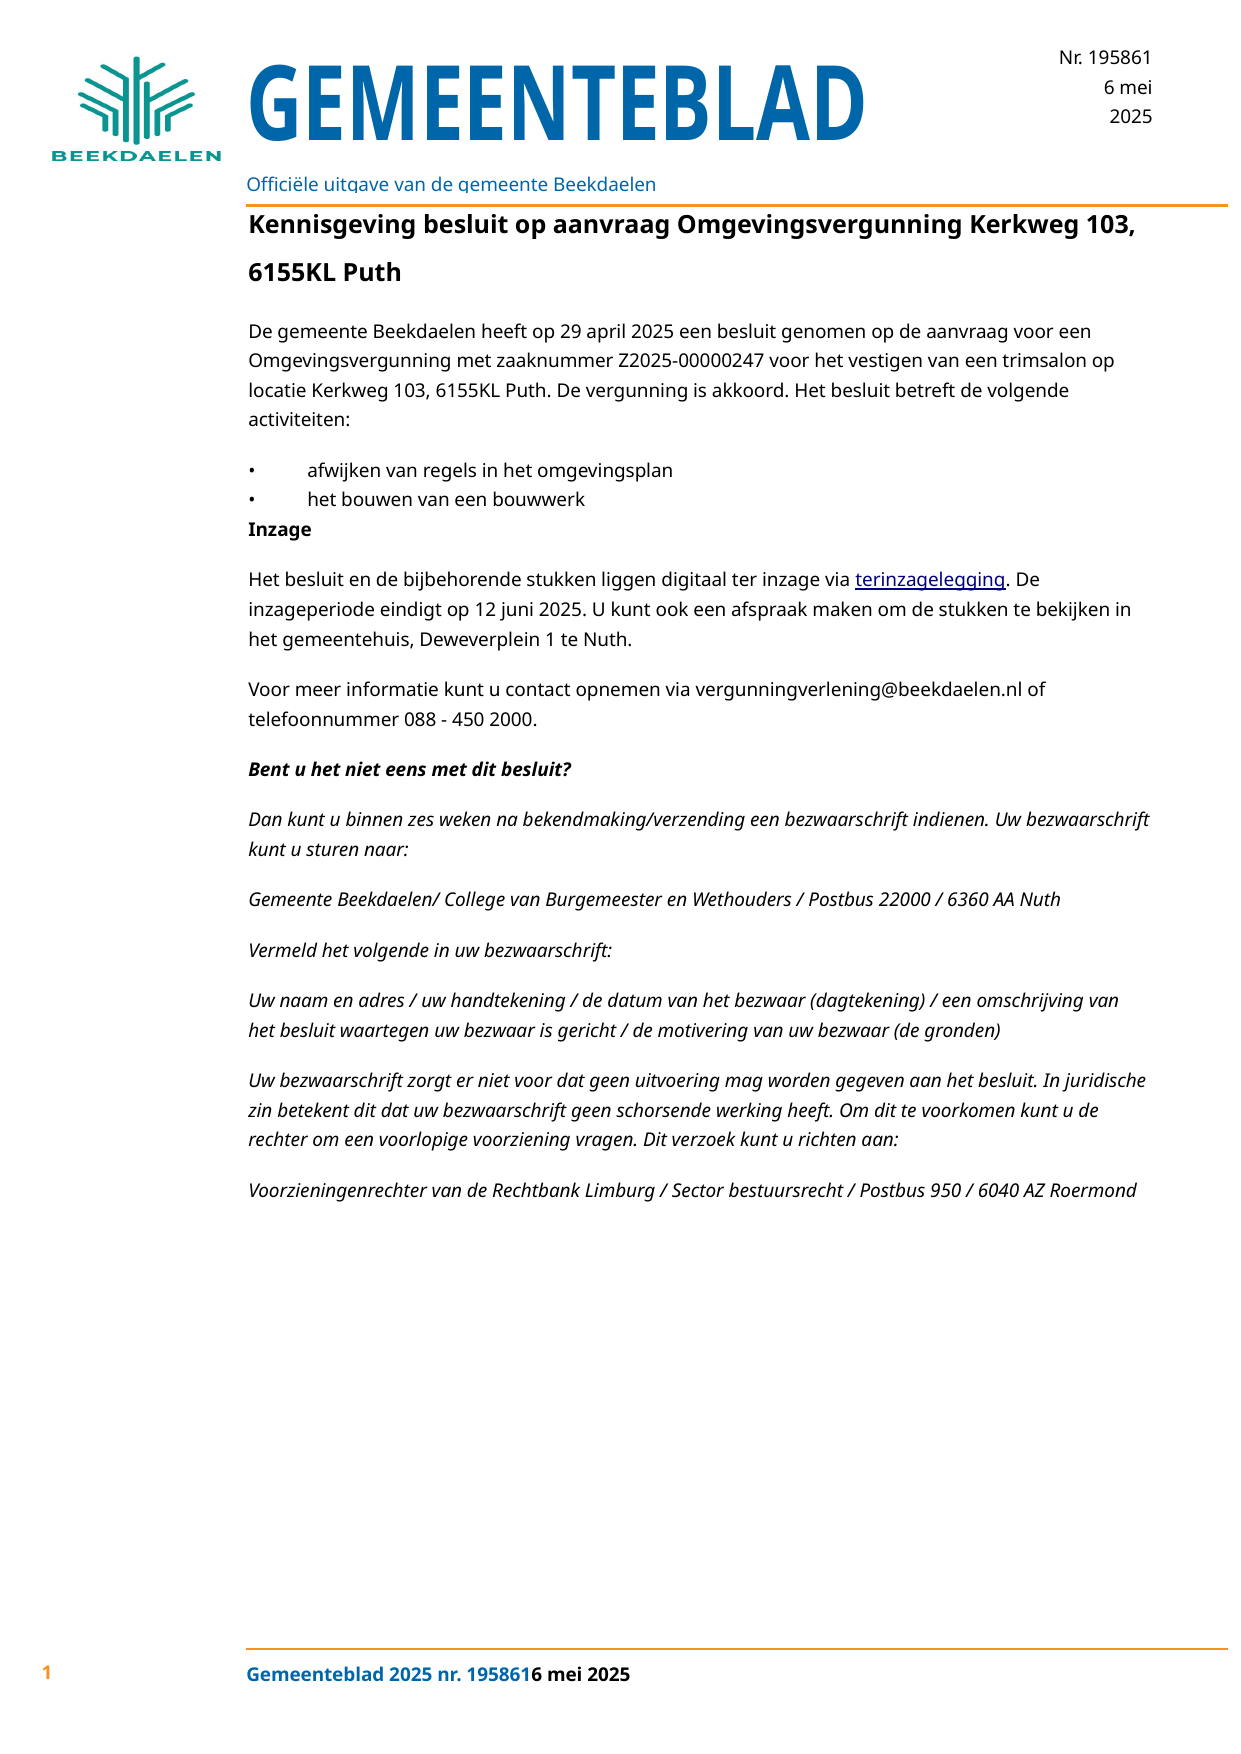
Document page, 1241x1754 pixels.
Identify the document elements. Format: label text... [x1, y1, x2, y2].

text De gemeente Beekdaelen heeft op 29 april 2025 een besluit genomen op de aanvraag voor een Omgevingsvergunning met zaaknummer Z2025-00000247 voor het vestigen van een trimsalon op locatie Kerkweg 103, 6155KL Puth. De vergunning is akkoord. Het besluit betreft de volgende activiteiten: [248, 318, 1152, 432]
text Bent u het niet eens met dit besluit? [248, 756, 1152, 782]
text Vermeld het volgende in uw bezwaarschrift: [248, 937, 1152, 963]
text Inzage [248, 516, 1152, 542]
text Kennisgeving besluit op aanvraag Omgevingsvergunning Kerkweg 103, 6155KL Puth [248, 207, 1152, 288]
picture [41, 47, 231, 172]
list het bouwen van een bouwwerk [248, 487, 1152, 512]
text Gemeente Beekdaelen/ College van Burgemeester en Wethouders / Postbus 22000 / 6360 AA Nuth [248, 887, 1152, 912]
text Voorzieningenrechter van de Rechtbank Limburg / Sector bestuursrecht / Postbus 950 / 6040 AZ Roermond [248, 1177, 1152, 1203]
text Uw bezwaarschrift zorgt er niet voor dat geen uitvoering mag worden gegeven aan het besluit. In juridische zin betekent dit dat uw bezwaarschrift geen schorsende werking heeft. Om dit te voorkomen kunt u de rechter om een voorlopige voorziening vragen. Dit verzoek kunt u richten aan: [248, 1067, 1152, 1152]
text Uw naam en adres / uw handtekening / de datum van het bezwaar (dagtekening) / een omschrijving van het besluit waartegen uw bezwaar is gericht / de motivering van uw bezwaar (de gronden) [248, 987, 1152, 1043]
text Voor meer informatie kunt u contact opnemen via vergunningverlening@beekdaelen.nl of telefoonnummer 088 - 450 2000. [248, 676, 1152, 732]
text Dan kunt u binnen zes weken na bekendmaking/verzending een bezwaarschrift indienen. Uw bezwaarschrift kunt u sturen naar: [248, 807, 1152, 862]
text Het besluit en de bijbehorende stukken liggen digitaal ter inzage via terinzagelegging. De inzageperiode eindigt op 12 juni 2025. U kunt ook een afspraak maken om de stukken te bekijken in het gemeentehuis, Deweverplein 1 te Nuth. [248, 567, 1152, 652]
list afwijken van regels in het omgevingsplan [248, 457, 1152, 483]
